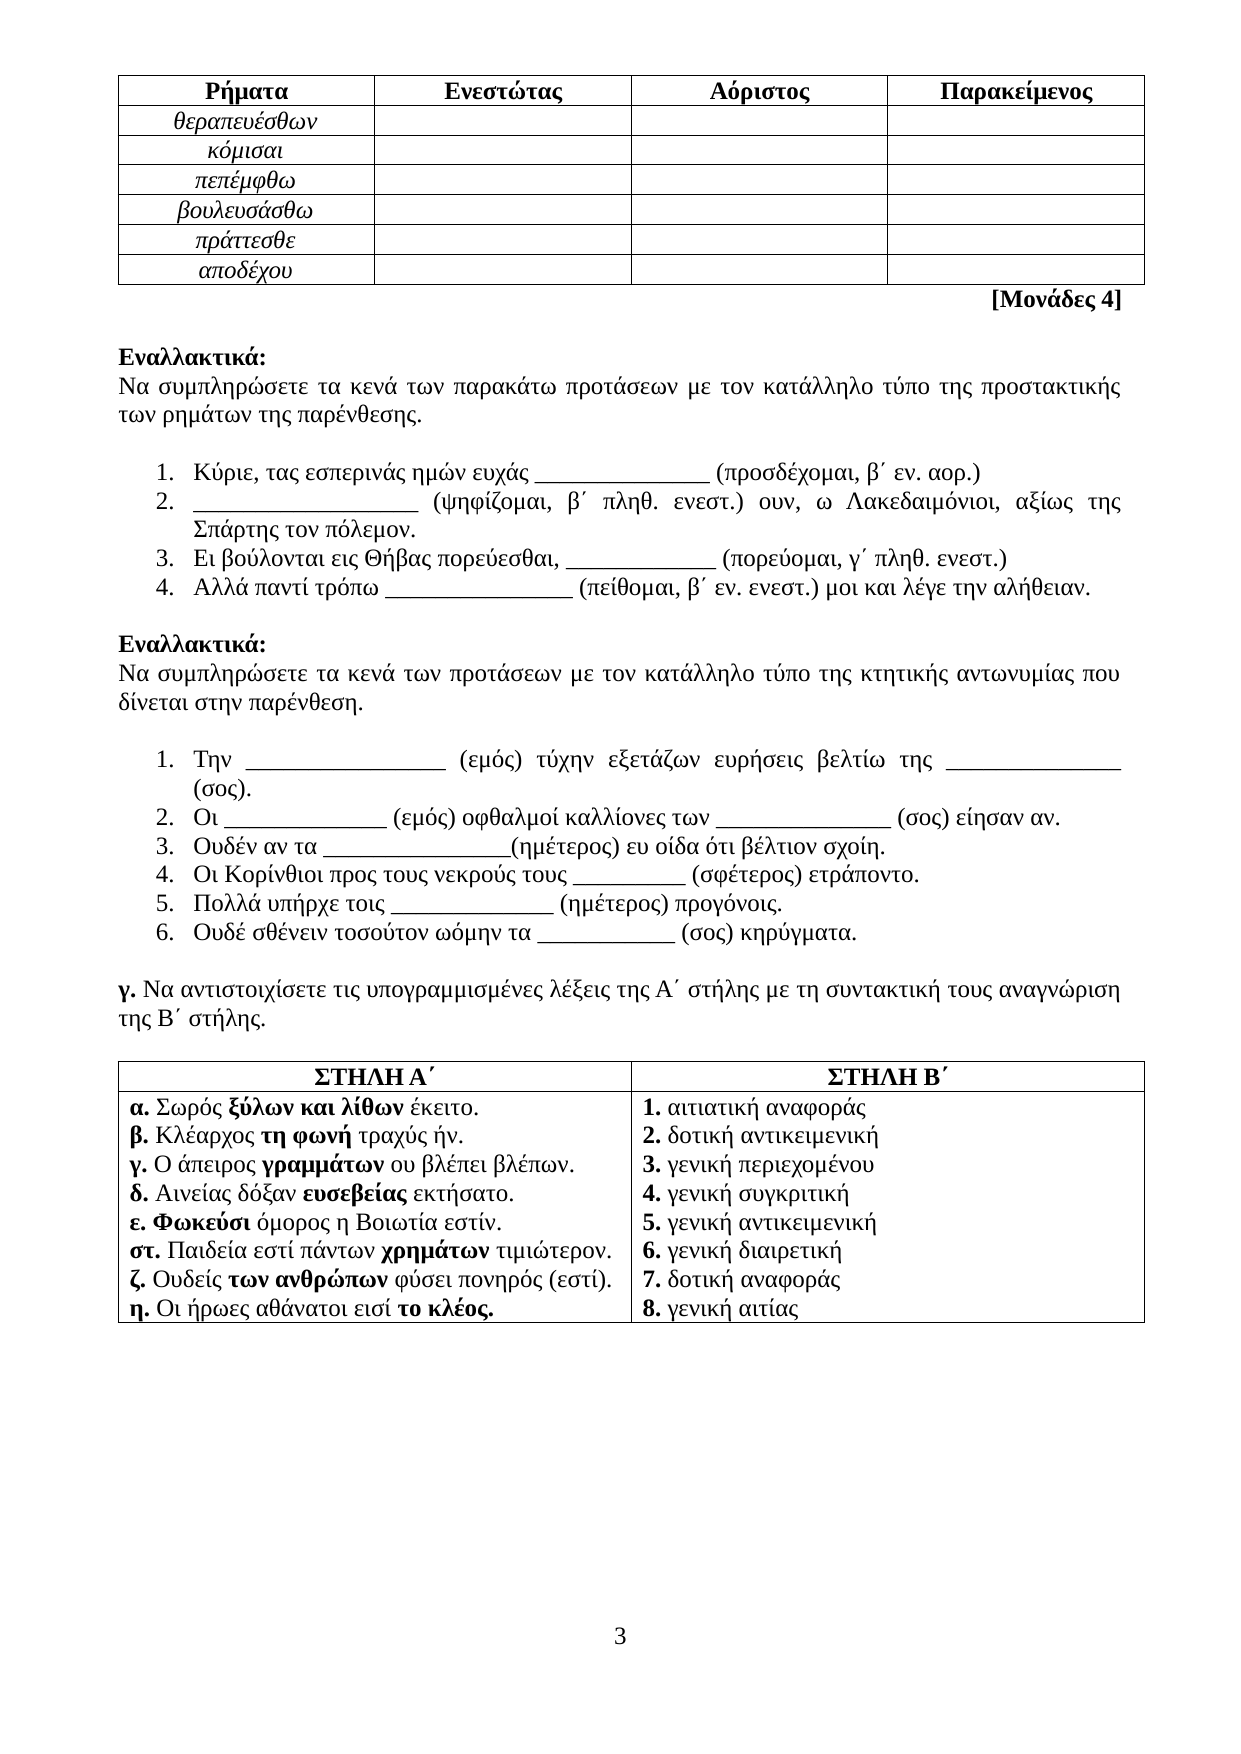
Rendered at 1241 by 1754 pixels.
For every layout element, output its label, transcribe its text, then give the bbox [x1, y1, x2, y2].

text Να συμπληρώσετε τα κενά των προτάσεων με τον κατάλληλο τύπο της κτητικής αντωνυμίας που δίνεται στην παρένθεση. [118, 658, 1122, 716]
table_cell [632, 195, 887, 224]
table_cell κόμισαι [119, 136, 374, 164]
table_cell θεραπευέσθων [119, 106, 374, 134]
table_cell [888, 255, 1144, 283]
table_header Αόριστος [632, 76, 887, 105]
table_cell [888, 136, 1144, 164]
table_cell [375, 255, 631, 283]
table_header Παρακείμενος [888, 76, 1144, 105]
list Ει βούλονται εις Θήβας πορεύεσθαι, ____________ (πορεύομαι, γ΄ πληθ. ενεστ.) [156, 543, 1122, 572]
list __________________ (ψηφίζομαι, β΄ πληθ. ενεστ.) ουν, ω Λακεδαιμόνιοι, αξίως της Σπάρτης τον πόλεμον. [156, 486, 1122, 543]
text γ. Να αντιστοιχίσετε τις υπογραμμισμένες λέξεις της Α΄ στήλης με τη συντακτική τους αναγνώριση της Β΄ στήλης. [118, 974, 1122, 1032]
table_cell [632, 106, 887, 134]
list Αλλά παντί τρόπω _______________ (πείθομαι, β΄ εν. ενεστ.) μοι και λέγε την αλήθειαν. [156, 572, 1122, 601]
table_header Ρήματα [119, 76, 374, 105]
list Ουδέν αν τα _______________(ημέτερος) ευ οίδα ότι βέλτιον σχοίη. [156, 831, 1122, 859]
text Εναλλακτικά: [118, 629, 1122, 658]
table_cell αποδέχου [119, 255, 374, 283]
list Την ________________ (εμός) τύχην εξετάζων ευρήσεις βελτίω της ______________ (σος). [156, 744, 1122, 802]
table_cell [375, 136, 631, 164]
table_cell [375, 195, 631, 224]
table_cell [632, 165, 887, 194]
list Πολλά υπήρχε τοις _____________ (ημέτερος) προγόνοις. [156, 888, 1122, 917]
table_cell [632, 136, 887, 164]
table_cell [888, 106, 1144, 134]
list Οι _____________ (εμός) οφθαλμοί καλλίονες των ______________ (σος) είησαν αν. [156, 802, 1122, 831]
table_cell [375, 165, 631, 194]
table_header ΣΤΗΛΗ Β΄ [632, 1062, 1144, 1091]
list Οι Κορίνθιοι προς τους νεκρούς τους _________ (σφέτερος) ετράποντο. [156, 859, 1122, 888]
table_cell πεπέμφθω [119, 165, 374, 194]
table_cell 1. αιτιατική αναφοράς 2. δοτική αντικειμενική 3. γενική περιεχομένου 4. γενική συγκριτική 5. γενική αντικειμενική 6. γενική διαιρετική 7. δοτική αναφοράς 8. γενική αιτίας [632, 1092, 1144, 1322]
table_cell [632, 255, 887, 283]
table_cell α. Σωρός ξύλων και λίθων έκειτο. β. Κλέαρχος τη φωνή τραχύς ήν. γ. Ο άπειρος γραμμάτων ου βλέπει βλέπων. δ. Αινείας δόξαν ευσεβείας εκτήσατο. ε. Φωκεύσι όμορος η Βοιωτία εστίν. στ. Παιδεία εστί πάντων χρημάτων τιμιώτερον. ζ. Ουδείς των ανθρώπων φύσει πονηρός (εστί). η. Οι ήρωες αθάνατοι εισί το κλέος. [119, 1092, 631, 1322]
table_header Ενεστώτας [375, 76, 631, 105]
table_cell [888, 225, 1144, 254]
text [Μονάδες 4] [118, 285, 1122, 313]
list Ουδέ σθένειν τοσούτον ωόμην τα ___________ (σος) κηρύγματα. [156, 917, 1122, 946]
table_cell [888, 195, 1144, 224]
table_cell [888, 165, 1144, 194]
table_header ΣΤΗΛΗ Α΄ [119, 1062, 631, 1091]
text Εναλλακτικά: [118, 342, 1122, 371]
table_cell [632, 225, 887, 254]
table_cell [375, 225, 631, 254]
table_cell [375, 106, 631, 134]
table_cell πράττεσθε [119, 225, 374, 254]
list Κύριε, τας εσπερινάς ημών ευχάς ______________ (προσδέχομαι, β΄ εν. αορ.) [156, 457, 1122, 486]
table_cell βουλευσάσθω [119, 195, 374, 224]
text Να συμπληρώσετε τα κενά των παρακάτω προτάσεων με τον κατάλληλο τύπο της προστακτικής των ρημάτων της παρένθεσης. [118, 371, 1122, 428]
